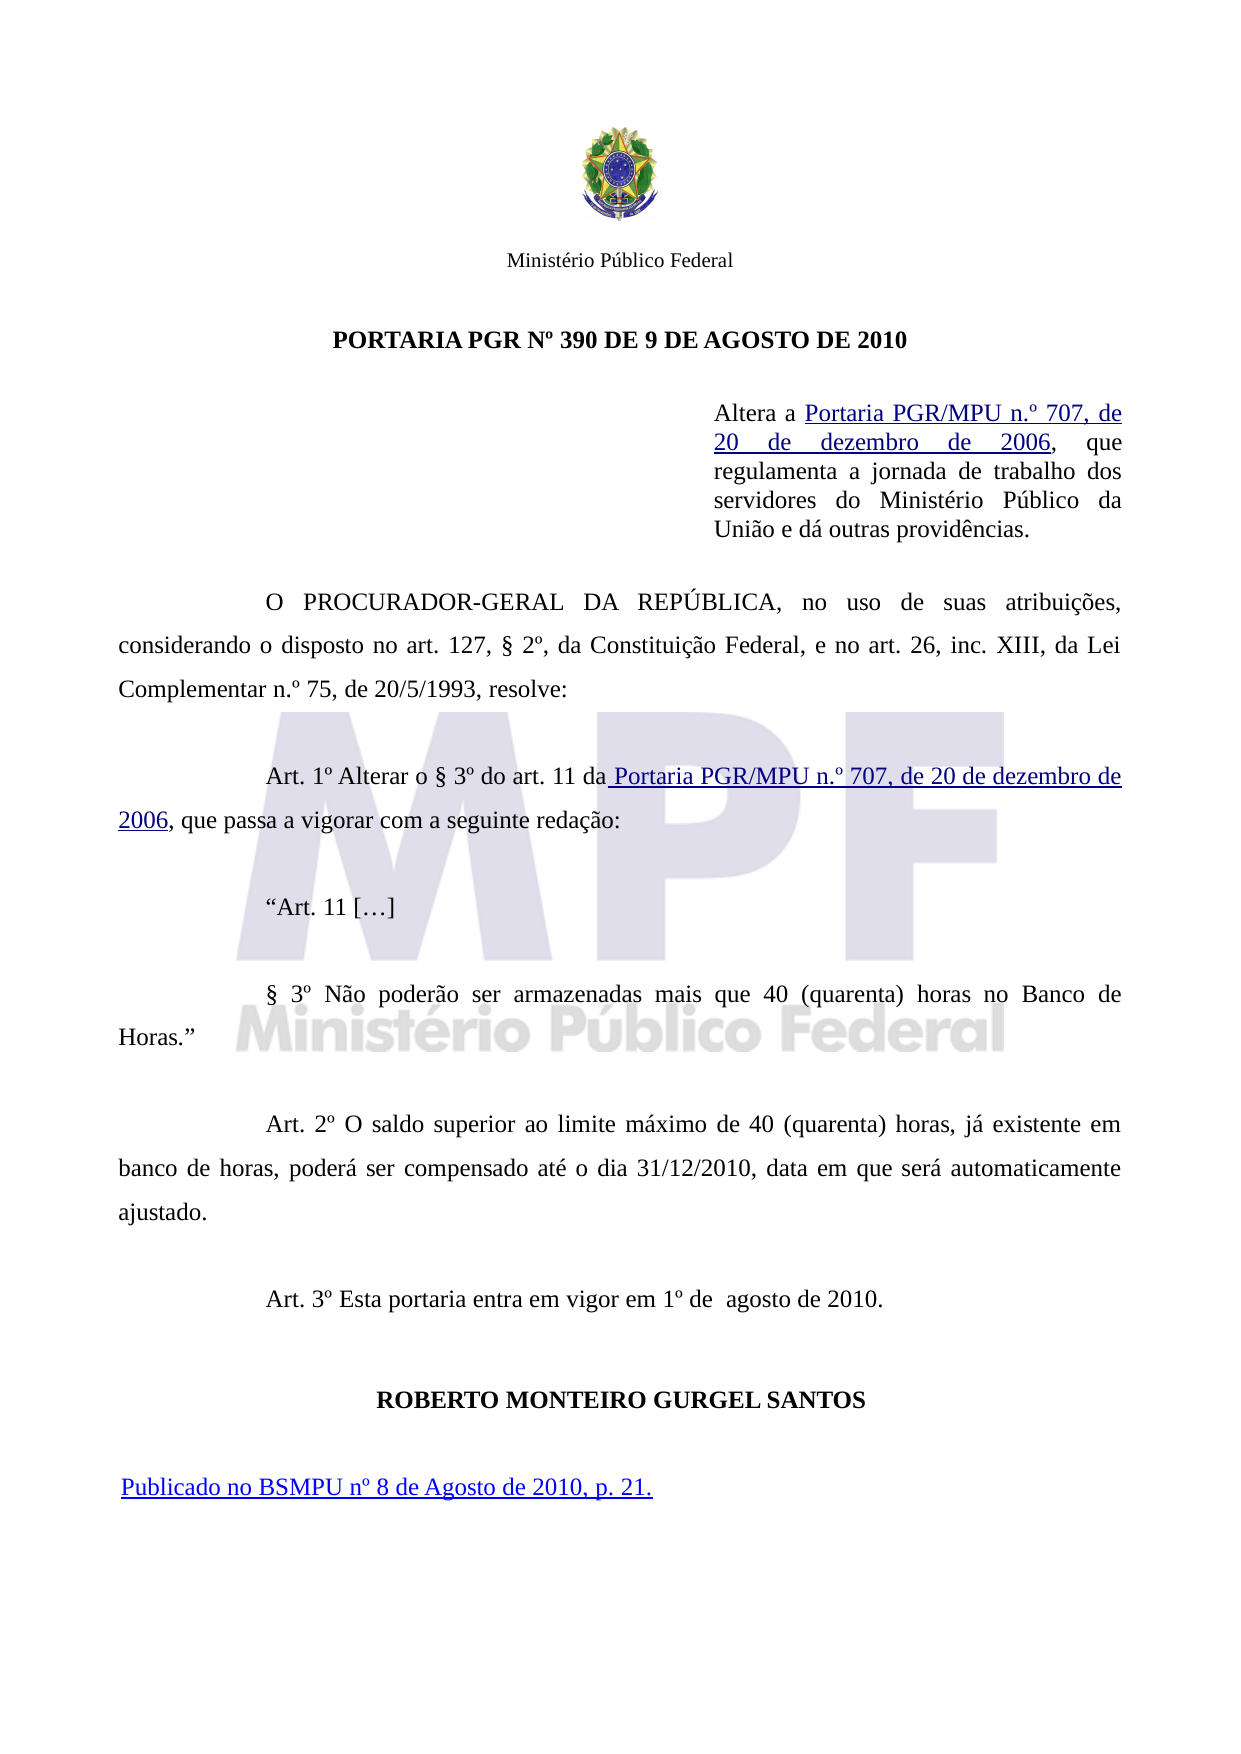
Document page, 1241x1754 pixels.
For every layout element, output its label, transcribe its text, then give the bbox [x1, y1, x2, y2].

picture [236, 712, 1004, 761]
text PORTARIA PGR Nº 390 DE 9 DE AGOSTO DE 2010 [118, 325, 1122, 354]
picture [236, 921, 1004, 979]
text ROBERTO MONTEIRO GURGEL SANTOS [121, 1385, 1122, 1414]
text Art. 3º Esta portaria entra em vigor em 1º de agosto de 2010. [118, 1283, 1122, 1312]
text Art. 2º O saldo superior ao limite máximo de 40 (quarenta) horas, já existente em banco de horas, poderá ser compensado até o dia 31/12/2010, data em que será automaticamente ajustado. [118, 1109, 1122, 1225]
text Art. 1º Alterar o § 3º do art. 11 da Portaria PGR/MPU n.º 707, de 20 de dezembro de 2006, que passa a vigorar com a seguinte redação: [118, 761, 1122, 833]
text Altera a Portaria PGR/MPU n.º 707, de 20 de dezembro de 2006, que regulamenta a jornada de trabalho dos servidores do Ministério Público da União e dá outras providências. [714, 398, 1122, 543]
text Publicado no BSMPU nº 8 de Agosto de 2010, p. 21. [121, 1472, 1122, 1501]
text “Art. 11 […] [118, 892, 1122, 921]
text § 3º Não poderão ser armazenadas mais que 40 (quarenta) horas no Banco de Horas.” [118, 979, 1122, 1051]
text O PROCURADOR-GERAL DA REPÚBLICA, no uso de suas atribuições, considerando o disposto no art. 127, § 2º, da Constituição Federal, e no art. 26, inc. XIII, da Lei Complementar n.º 75, de 20/5/1993, resolve: [118, 587, 1122, 703]
picture [236, 833, 1004, 892]
